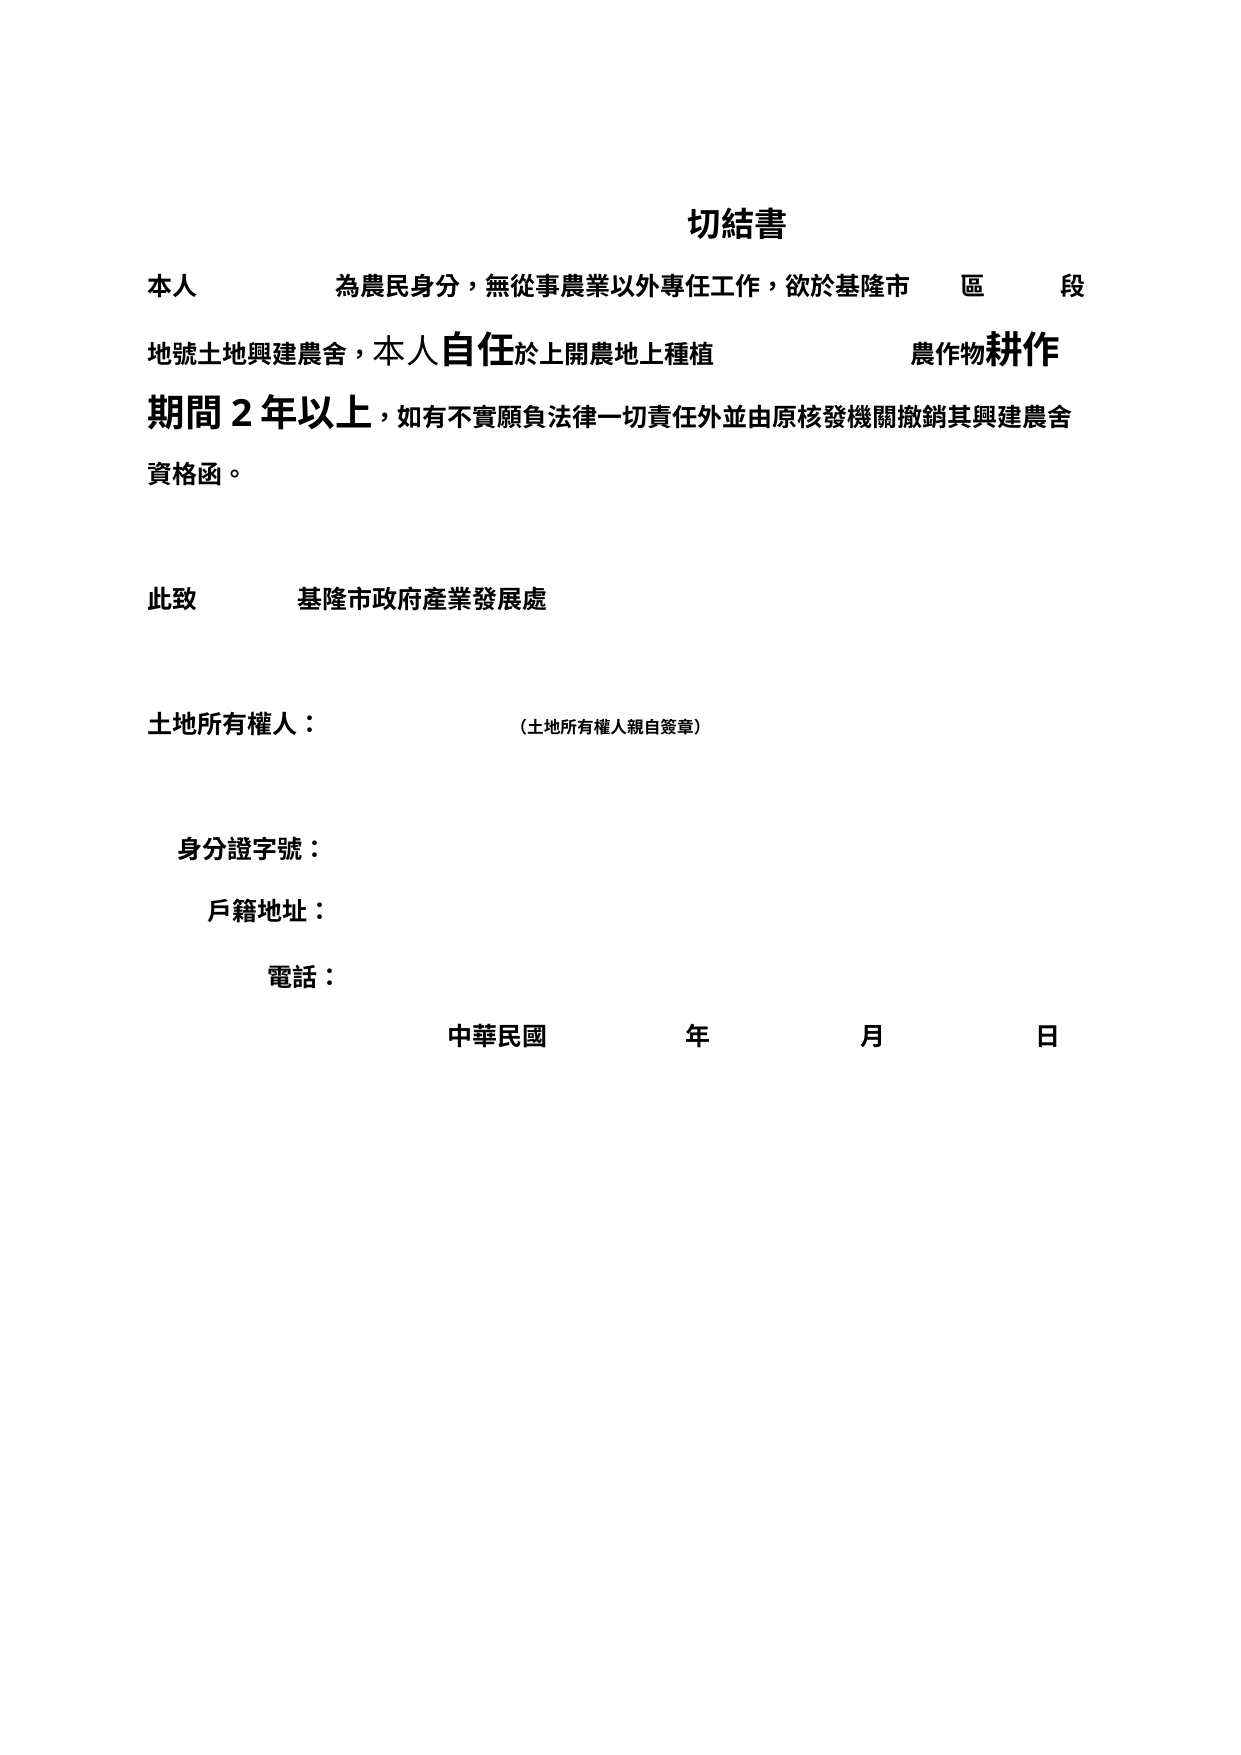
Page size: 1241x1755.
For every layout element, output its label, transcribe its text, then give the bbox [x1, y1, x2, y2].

text 此致 基隆市政府產業發展處 [148, 556, 1093, 618]
text 電話： [148, 931, 1093, 993]
text 戶籍地址： [148, 868, 1093, 931]
text 切結書 [148, 181, 1093, 243]
text 本人 為農民身分，無從事農業以外專任工作，欲於基隆市 區 段 地號土地興建農舍，本人自任於上開農地上種植 農作物耕作期間2年以上，如有不實願負法律一切責任外並由原核發機關撤銷其興建農舍資格函。 [148, 243, 1093, 493]
text 土地所有權人： （土地所有權人親自簽章） [148, 681, 1093, 743]
text 身分證字號： [148, 806, 1093, 868]
text 中華民國 年 月 日 [148, 993, 1093, 1056]
